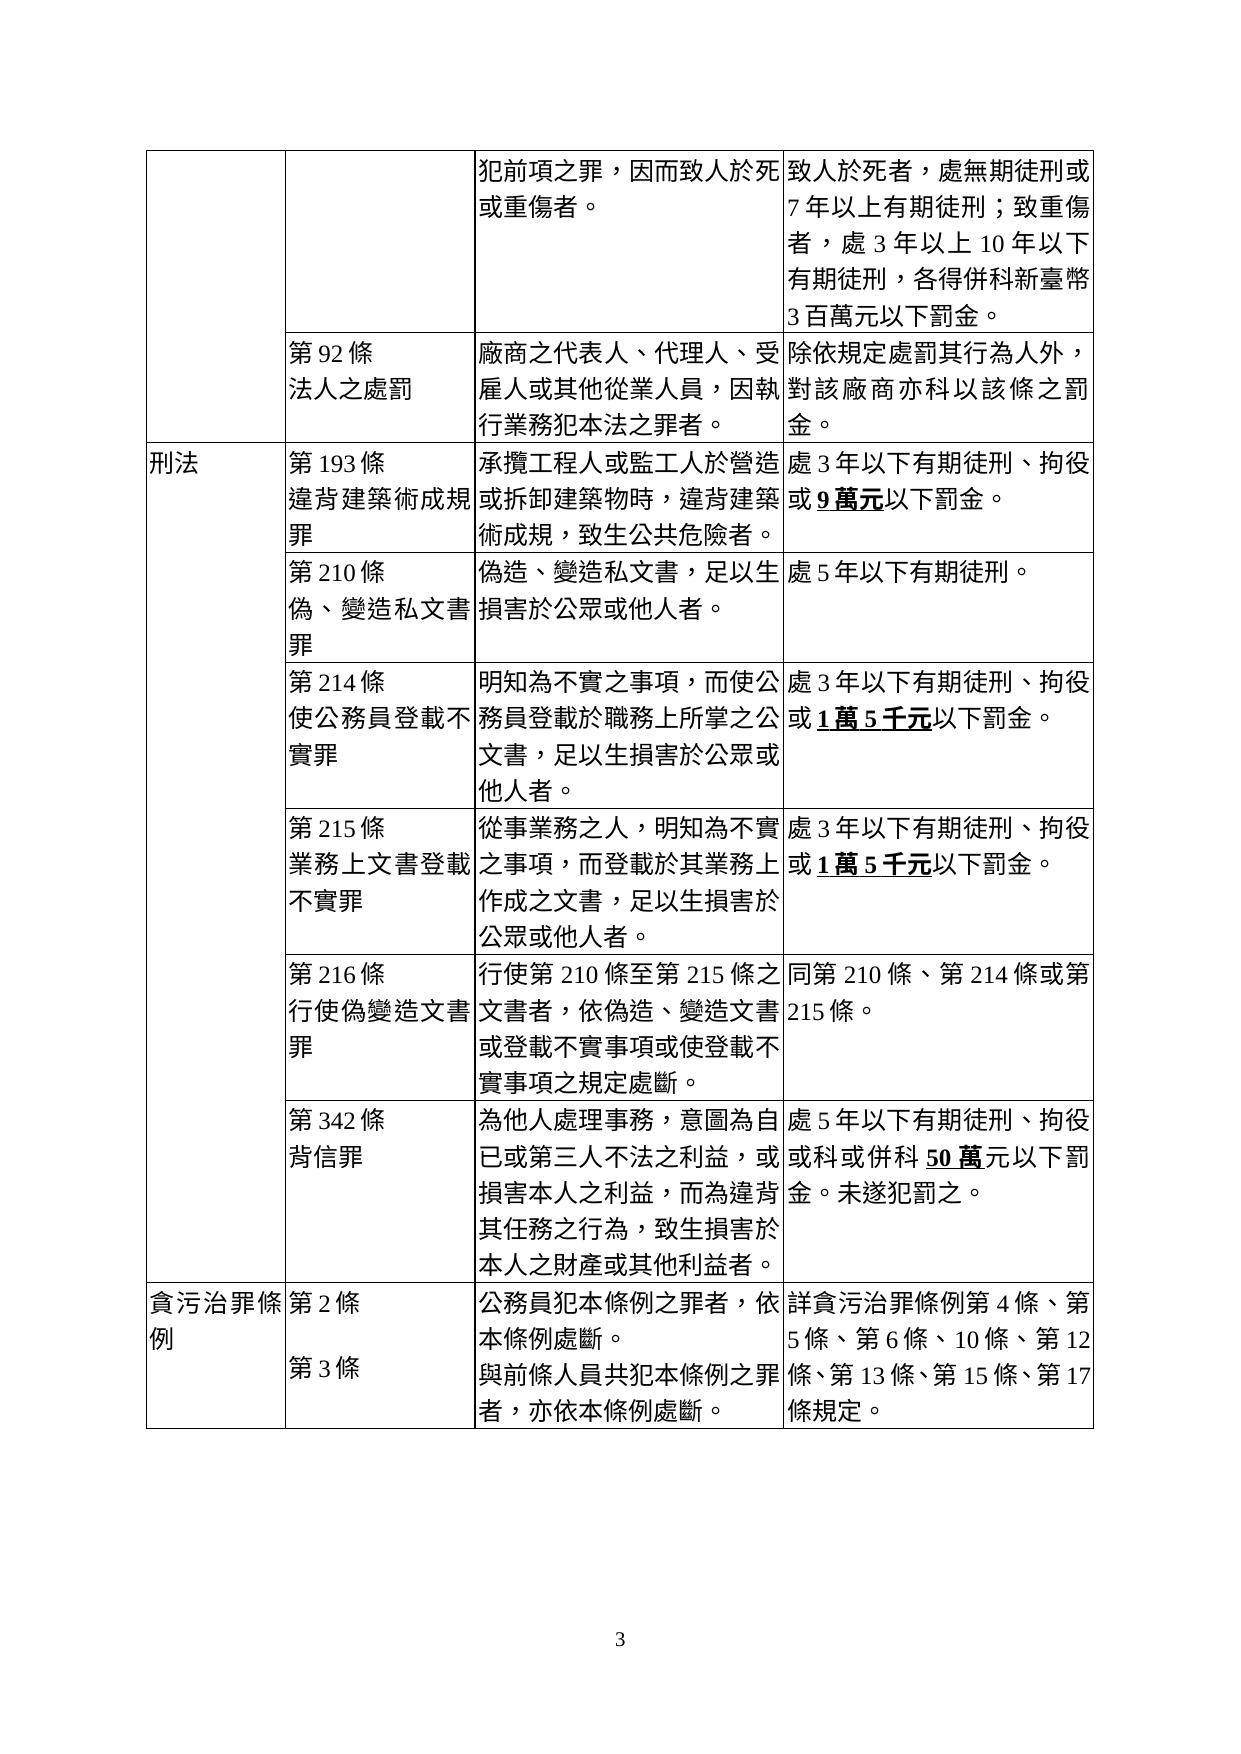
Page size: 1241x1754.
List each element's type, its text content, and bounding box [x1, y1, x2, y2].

table_cell 第214條 使公務員登載不實罪 [286, 663, 474, 808]
table_cell 同第210條、第214條或第215條。 [784, 955, 1093, 1100]
table_cell 處3年以下有期徒刑、拘役或1萬5千元以下罰金。 [784, 809, 1093, 954]
table_cell 第342條 背信罪 [286, 1101, 474, 1282]
table_cell 廠商之代表人、代理人、受雇人或其他從業人員，因執行業務犯本法之罪者。 [476, 333, 783, 442]
table_cell 行使第210條至第215條之文書者，依偽造、變造文書或登載不實事項或使登載不實事項之規定處斷。 [476, 955, 783, 1100]
table_cell 從事業務之人，明知為不實之事項，而登載於其業務上作成之文書，足以生損害於公眾或他人者。 [476, 809, 783, 954]
table_cell 第210條 偽、變造私文書罪 [286, 553, 474, 662]
table_cell 公務員犯本條例之罪者，依本條例處斷。 與前條人員共犯本條例之罪者，亦依本條例處斷。 [476, 1283, 783, 1428]
table_cell [147, 151, 285, 442]
table_cell 貪污治罪條例 [147, 1283, 285, 1428]
table_cell 刑法 [147, 443, 285, 1282]
table_cell 犯前項之罪，因而致人於死或重傷者。 [476, 151, 783, 332]
table_cell 處3年以下有期徒刑、拘役或9萬元以下罰金。 [784, 443, 1093, 552]
table_cell 除依規定處罰其行為人外，對該廠商亦科以該條之罰金。 [784, 333, 1093, 442]
table_cell 第92條 法人之處罰 [286, 333, 474, 442]
table_cell 詳貪污治罪條例第4條、第5條、第6條、10條、第12條、第13條、第15條、第17條規定。 [784, 1283, 1093, 1428]
table_cell 第215條 業務上文書登載不實罪 [286, 809, 474, 954]
table_cell 第193條 違背建築術成規罪 [286, 443, 474, 552]
table_cell 處5年以下有期徒刑。 [784, 553, 1093, 662]
table_cell [286, 151, 474, 332]
table_cell 承攬工程人或監工人於營造或拆卸建築物時，違背建築術成規，致生公共危險者。 [476, 443, 783, 552]
table_cell 明知為不實之事項，而使公務員登載於職務上所掌之公文書，足以生損害於公眾或他人者。 [476, 663, 783, 808]
table_cell 處5年以下有期徒刑、拘役或科或併科50萬元以下罰金。未遂犯罰之。 [784, 1101, 1093, 1282]
table_cell 致人於死者，處無期徒刑或7年以上有期徒刑；致重傷者，處3年以上10年以下有期徒刑，各得併科新臺幣3百萬元以下罰金。 [784, 151, 1093, 332]
table_cell 偽造、變造私文書，足以生損害於公眾或他人者。 [476, 553, 783, 662]
table_cell 為他人處理事務，意圖為自已或第三人不法之利益，或損害本人之利益，而為違背其任務之行為，致生損害於本人之財產或其他利益者。 [476, 1101, 783, 1282]
table_cell 處3年以下有期徒刑、拘役或1萬5千元以下罰金。 [784, 663, 1093, 808]
table_cell 第2條 第3條 [286, 1283, 474, 1428]
table_cell 第216條 行使偽變造文書罪 [286, 955, 474, 1100]
